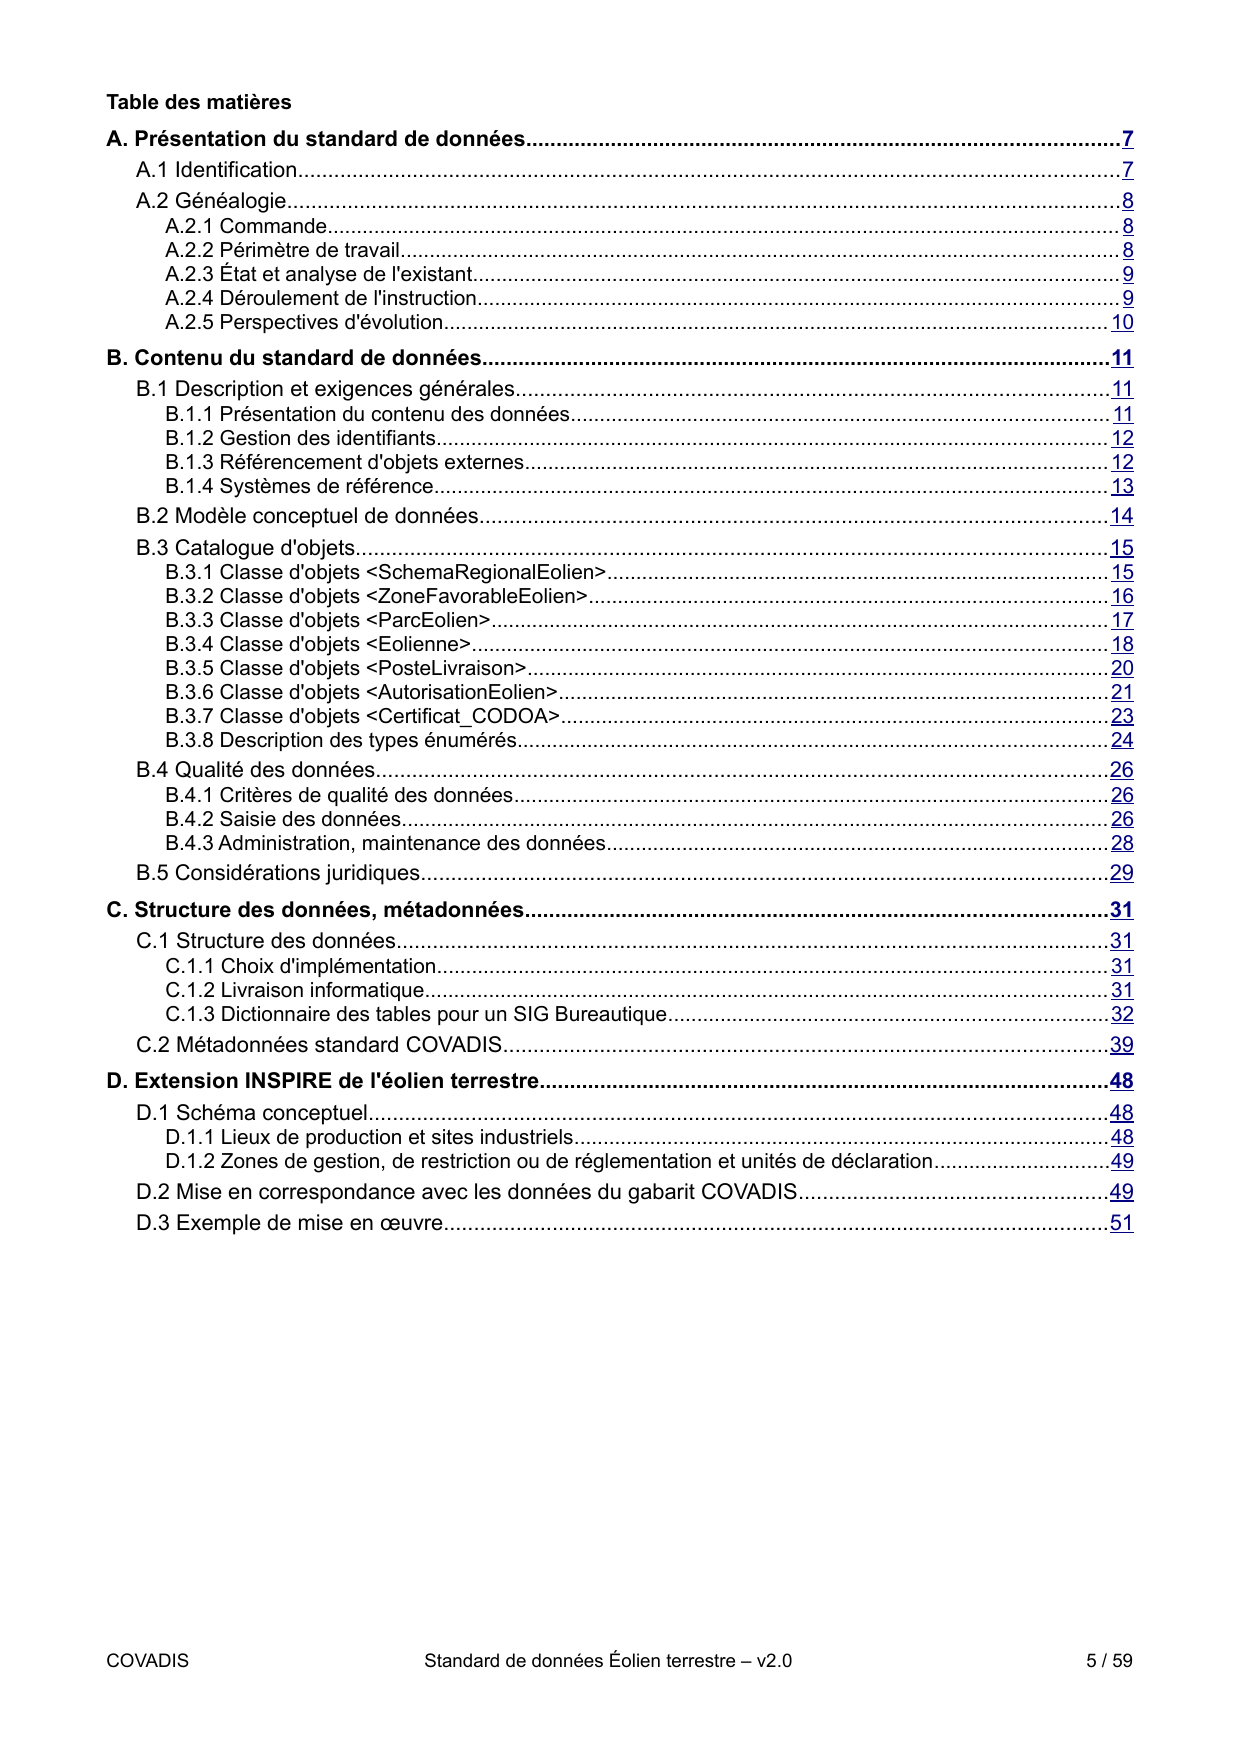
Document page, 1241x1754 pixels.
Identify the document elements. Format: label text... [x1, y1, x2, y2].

text A.2.2 Périmètre de travail 8 [165, 238, 1134, 262]
text C.1 Structure des données 31 [136, 928, 1134, 954]
text B.1.4 Systèmes de référence 13 [165, 473, 1134, 497]
text D.1.2 Zones de gestion, de restriction ou de réglementation et unités de déclaration 49 [165, 1149, 1134, 1173]
text A.2 Généalogie 8 [136, 188, 1134, 214]
text A.2.5 Perspectives d'évolution 10 [165, 309, 1134, 333]
text B.3.1 Classe d'objets <SchemaRegionalEolien> 15 [165, 560, 1134, 584]
text C.1.2 Livraison informatique 31 [165, 978, 1134, 1002]
text B.1.2 Gestion des identifiants 12 [165, 426, 1134, 449]
text B.1.1 Présentation du contenu des données 11 [165, 402, 1134, 426]
text C.2 Métadonnées standard COVADIS 39 [136, 1031, 1134, 1057]
text A.1 Identification 7 [136, 157, 1134, 182]
text C. Structure des données, métadonnées 31 [106, 897, 1134, 922]
text B.1 Description et exigences générales 11 [136, 376, 1134, 402]
text A. Présentation du standard de données 7 [106, 126, 1134, 151]
text B. Contenu du standard de données 11 [106, 345, 1134, 370]
text C.1.1 Choix d'implémentation 31 [165, 954, 1134, 978]
text A.2.3 État et analyse de l'existant 9 [165, 262, 1134, 286]
text B.4.3 Administration, maintenance des données 28 [165, 830, 1134, 854]
text B.3.5 Classe d'objets <PosteLivraison> 20 [165, 656, 1134, 679]
text A.2.4 Déroulement de l'instruction 9 [165, 286, 1134, 309]
text D.1.1 Lieux de production et sites industriels 48 [165, 1125, 1134, 1149]
text B.3 Catalogue d'objets 15 [136, 534, 1134, 560]
text B.5 Considérations juridiques 29 [136, 860, 1134, 886]
text B.3.2 Classe d'objets <ZoneFavorableEolien> 16 [165, 584, 1134, 608]
text D.3 Exemple de mise en œuvre 51 [136, 1210, 1134, 1235]
text B.4.2 Saisie des données 26 [165, 806, 1134, 830]
text B.3.3 Classe d'objets <ParcEolien> 17 [165, 608, 1134, 632]
text D.1 Schéma conceptuel 48 [136, 1099, 1134, 1125]
text C.1.3 Dictionnaire des tables pour un SIG Bureautique 32 [165, 1002, 1134, 1026]
text B.3.4 Classe d'objets <Eolienne> 18 [165, 632, 1134, 656]
text B.3.6 Classe d'objets <AutorisationEolien> 21 [165, 679, 1134, 703]
text B.4 Qualité des données 26 [136, 757, 1134, 782]
text B.4.1 Critères de qualité des données 26 [165, 782, 1134, 806]
text D. Extension INSPIRE de l'éolien terrestre 48 [106, 1068, 1134, 1094]
text B.3.8 Description des types énumérés 24 [165, 727, 1134, 751]
text D.2 Mise en correspondance avec les données du gabarit COVADIS 49 [136, 1179, 1134, 1204]
text A.2.1 Commande 8 [165, 214, 1134, 238]
text B.3.7 Classe d'objets <Certificat_CODOA> 23 [165, 703, 1134, 727]
text B.1.3 Référencement d'objets externes 12 [165, 449, 1134, 473]
subtitle Table des matières [106, 90, 1134, 114]
text B.2 Modèle conceptuel de données 14 [136, 503, 1134, 528]
